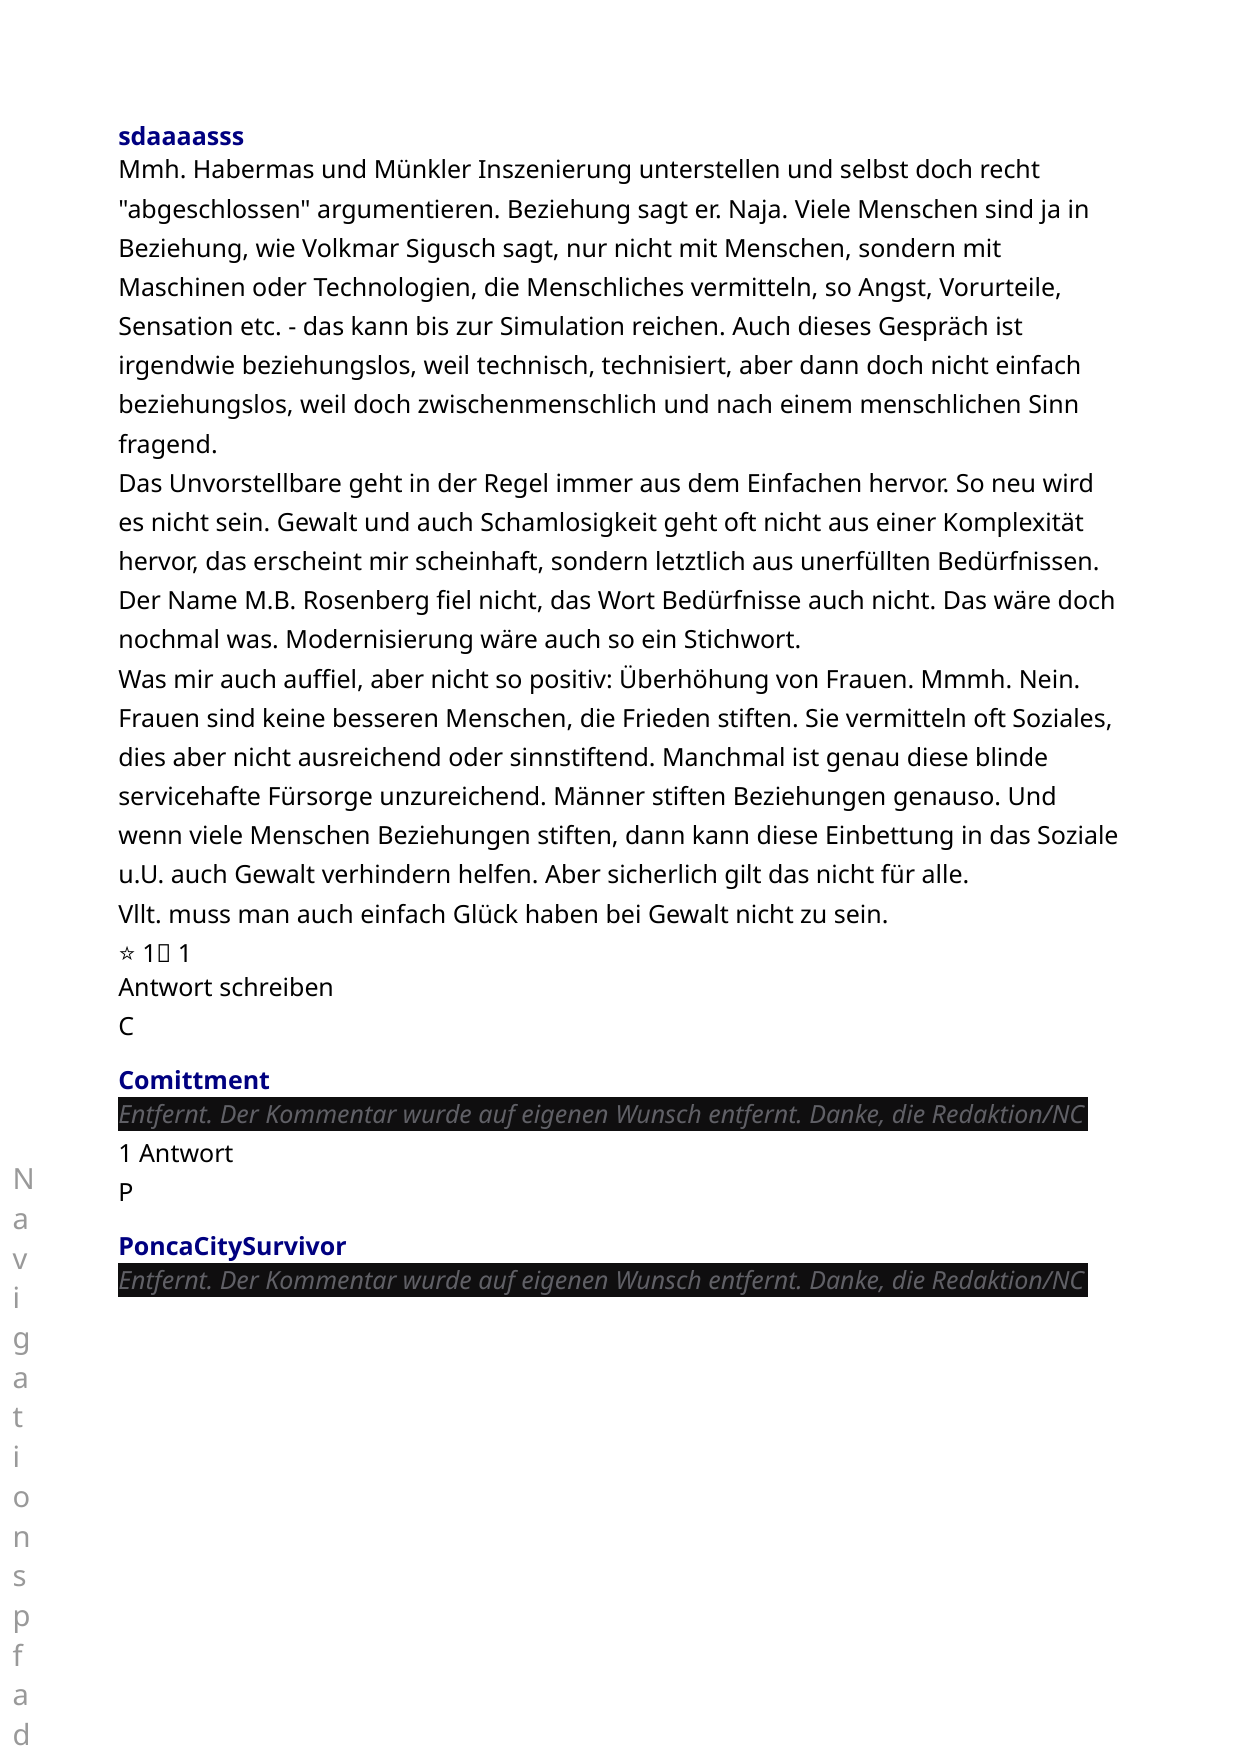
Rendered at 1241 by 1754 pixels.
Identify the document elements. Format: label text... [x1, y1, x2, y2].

text P [118, 1175, 1122, 1209]
subtitle Comittment [118, 1062, 1122, 1097]
text Was mir auch auffiel, aber nicht so positiv: Überhöhung von Frauen. Mmmh. Nein. Frauen sind keine besseren Menschen, die Frieden stiften. Sie vermitteln oft Soziales, dies aber nicht ausreichend oder sinnstiftend. Manchmal ist genau diese blinde servicehafte Fürsorge unzureichend. Männer stiften Beziehungen genauso. Und wenn viele Menschen Beziehungen stiften, dann kann diese Einbettung in das Soziale u.U. auch Gewalt verhindern helfen. Aber sicherlich gilt das nicht für alle. [118, 661, 1122, 891]
text Antwort schreiben [118, 969, 1122, 1004]
text Das Unvorstellbare geht in der Regel immer aus dem Einfachen hervor. So neu wird es nicht sein. Gewalt und auch Schamlosigkeit geht oft nicht aus einer Komplexität hervor, das erscheint mir scheinhaft, sondern letztlich aus unerfüllten Bedürfnissen. Der Name M.B. Rosenberg fiel nicht, das Wort Bedürfnisse auch nicht. Das wäre doch nochmal was. Modernisierung wäre auch so ein Stichwort. [118, 466, 1122, 656]
text 1 Antwort [118, 1136, 1122, 1170]
text Entfernt. Der Kommentar wurde auf eigenen Wunsch entfernt. Danke, die Redaktion/NC [118, 1097, 1122, 1131]
text Entfernt. Der Kommentar wurde auf eigenen Wunsch entfernt. Danke, die Redaktion/NC [118, 1263, 1122, 1297]
text Vllt. muss man auch einfach Glück haben bei Gewalt nicht zu sein. [118, 896, 1122, 930]
subtitle sdaaaasss [118, 118, 1122, 152]
text Mmh. Habermas und Münkler Inszenierung unterstellen und selbst doch recht "abgeschlossen" argumentieren. Beziehung sagt er. Naja. Viele Menschen sind ja in Beziehung, wie Volkmar Sigusch sagt, nur nicht mit Menschen, sondern mit Maschinen oder Technologien, die Menschliches vermitteln, so Angst, Vorurteile, Sensation etc. - das kann bis zur Simulation reichen. Auch dieses Gespräch ist irgendwie beziehungslos, weil technisch, technisiert, aber dann doch nicht einfach beziehungslos, weil doch zwischenmenschlich und nach einem menschlichen Sinn fragend. [118, 152, 1122, 460]
subtitle PoncaCitySurvivor [118, 1229, 1122, 1263]
text ⭐️ 1🤨 1 [118, 936, 1122, 969]
text C [118, 1009, 1122, 1043]
